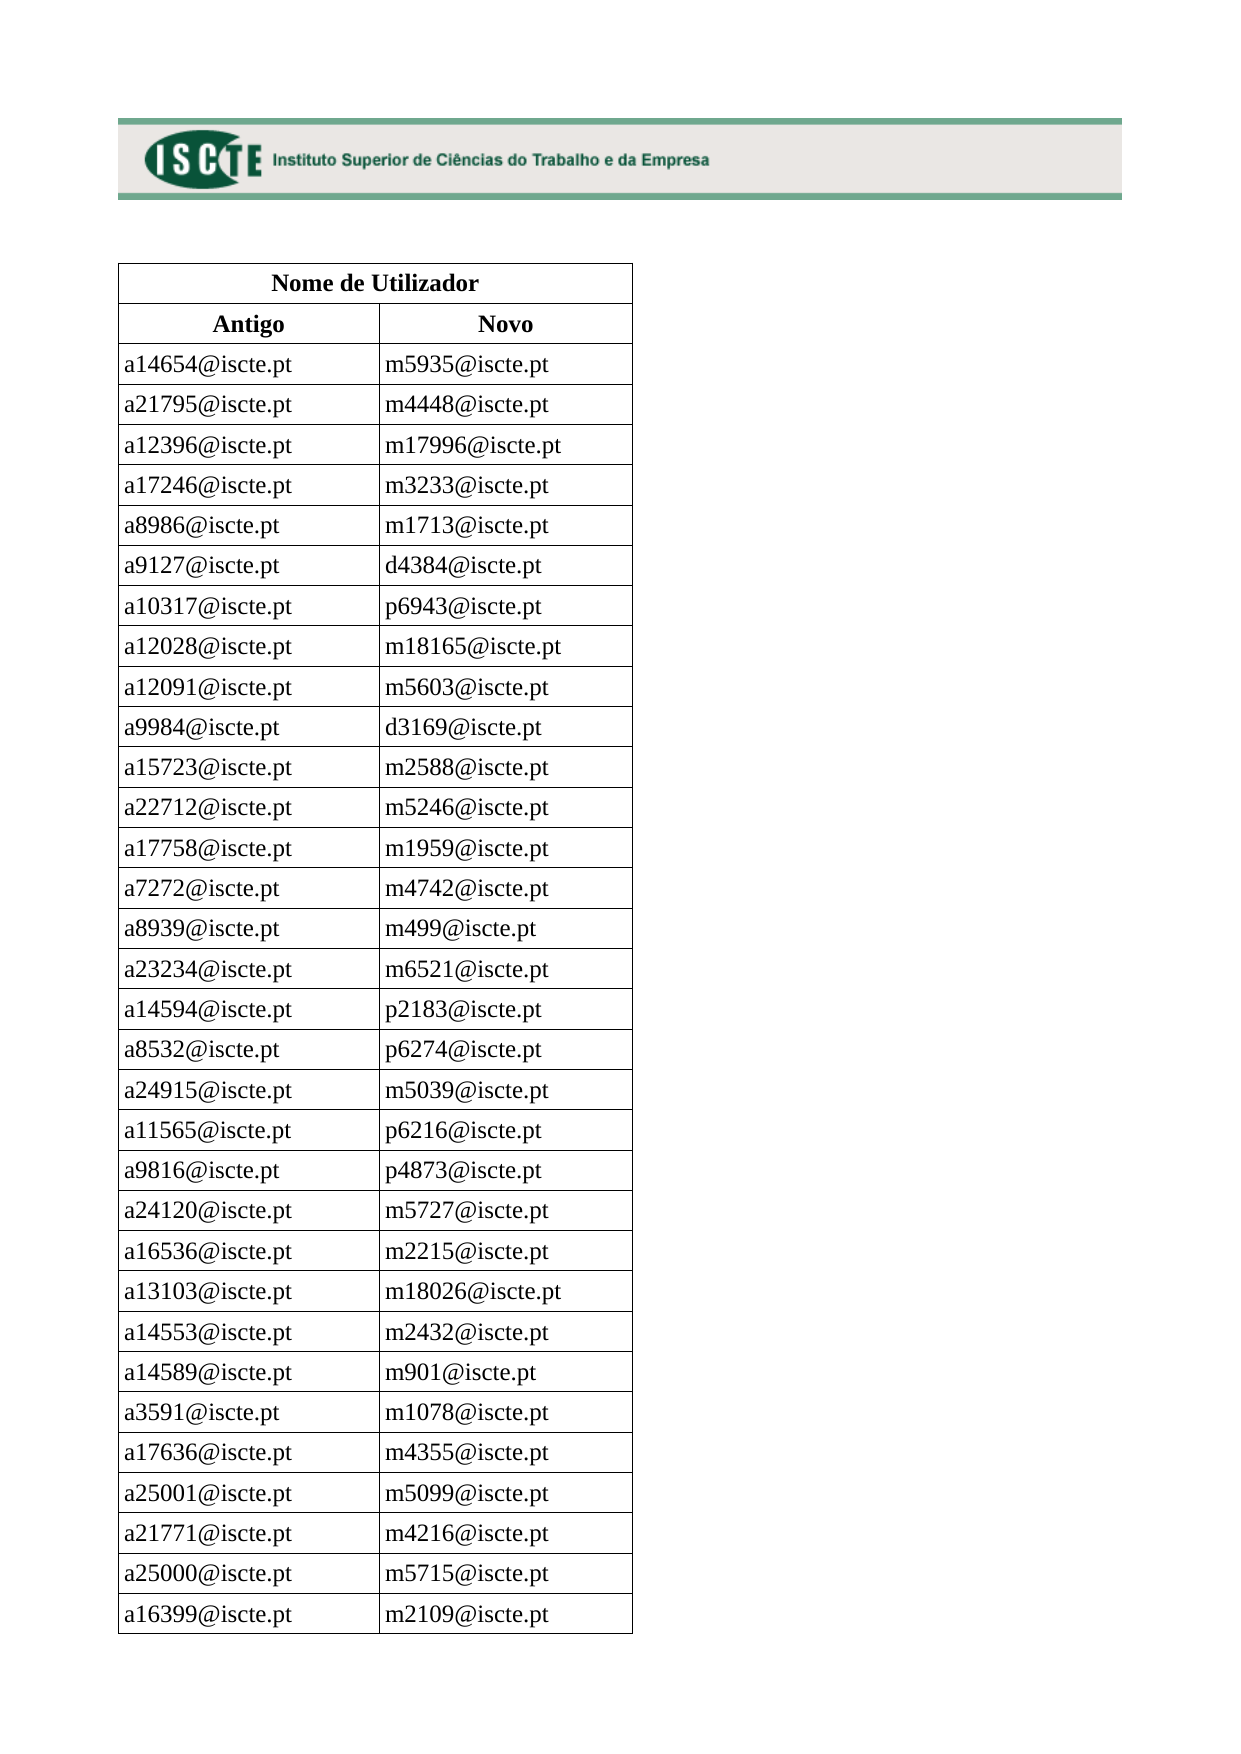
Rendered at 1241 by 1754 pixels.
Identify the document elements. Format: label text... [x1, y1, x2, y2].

table_cell a14594@iscte.pt [119, 989, 379, 1028]
table_cell m4448@iscte.pt [380, 385, 632, 424]
table_cell m5603@iscte.pt [380, 667, 632, 706]
table_cell a12091@iscte.pt [119, 667, 379, 706]
table_cell m2109@iscte.pt [380, 1594, 632, 1633]
table_cell m3233@iscte.pt [380, 465, 632, 504]
table_cell m1713@iscte.pt [380, 506, 632, 545]
table_cell m6521@iscte.pt [380, 949, 632, 988]
table_cell a11565@iscte.pt [119, 1110, 379, 1149]
table_cell a8986@iscte.pt [119, 506, 379, 545]
table_cell a8939@iscte.pt [119, 909, 379, 948]
table_cell a21771@iscte.pt [119, 1513, 379, 1553]
table_cell m5039@iscte.pt [380, 1070, 632, 1109]
table_cell a23234@iscte.pt [119, 949, 379, 988]
table_cell a9127@iscte.pt [119, 546, 379, 585]
table_cell a17758@iscte.pt [119, 828, 379, 867]
table_cell p4873@iscte.pt [380, 1151, 632, 1190]
table_cell m2215@iscte.pt [380, 1231, 632, 1270]
table_cell a25000@iscte.pt [119, 1554, 379, 1593]
table_cell m1959@iscte.pt [380, 828, 632, 867]
table_cell a17636@iscte.pt [119, 1433, 379, 1472]
table_cell m5935@iscte.pt [380, 344, 632, 383]
table_cell a14553@iscte.pt [119, 1312, 379, 1351]
table_cell a3591@iscte.pt [119, 1392, 379, 1432]
table_cell m499@iscte.pt [380, 909, 632, 948]
table_cell a16399@iscte.pt [119, 1594, 379, 1633]
table_cell a15723@iscte.pt [119, 747, 379, 787]
table_cell a12396@iscte.pt [119, 425, 379, 464]
table_cell m2432@iscte.pt [380, 1312, 632, 1351]
table_cell m901@iscte.pt [380, 1352, 632, 1391]
table_cell p6274@iscte.pt [380, 1030, 632, 1069]
table_cell a8532@iscte.pt [119, 1030, 379, 1069]
table_cell m17996@iscte.pt [380, 425, 632, 464]
table_cell p6216@iscte.pt [380, 1110, 632, 1149]
table_cell a21795@iscte.pt [119, 385, 379, 424]
table_cell m4355@iscte.pt [380, 1433, 632, 1472]
table_cell m4742@iscte.pt [380, 868, 632, 908]
table_cell Antigo [119, 304, 379, 343]
table_cell m5727@iscte.pt [380, 1191, 632, 1230]
table_cell a14654@iscte.pt [119, 344, 379, 383]
table_cell a22712@iscte.pt [119, 788, 379, 827]
table_cell m5099@iscte.pt [380, 1473, 632, 1512]
table_cell d4384@iscte.pt [380, 546, 632, 585]
table_cell d3169@iscte.pt [380, 707, 632, 746]
table_cell a13103@iscte.pt [119, 1271, 379, 1311]
table_cell a9816@iscte.pt [119, 1151, 379, 1190]
table_cell m4216@iscte.pt [380, 1513, 632, 1553]
picture [118, 118, 1122, 200]
table_cell a25001@iscte.pt [119, 1473, 379, 1512]
table_cell m5715@iscte.pt [380, 1554, 632, 1593]
table_cell a10317@iscte.pt [119, 586, 379, 625]
table_cell a12028@iscte.pt [119, 626, 379, 666]
table_cell a7272@iscte.pt [119, 868, 379, 908]
table_cell p2183@iscte.pt [380, 989, 632, 1028]
table_cell p6943@iscte.pt [380, 586, 632, 625]
table_cell m1078@iscte.pt [380, 1392, 632, 1432]
table_cell a24120@iscte.pt [119, 1191, 379, 1230]
table_cell a24915@iscte.pt [119, 1070, 379, 1109]
table_header Nome de Utilizador [119, 264, 632, 303]
table_cell m2588@iscte.pt [380, 747, 632, 787]
table_cell m18165@iscte.pt [380, 626, 632, 666]
table_cell a9984@iscte.pt [119, 707, 379, 746]
table_cell Novo [380, 304, 632, 343]
table_cell m5246@iscte.pt [380, 788, 632, 827]
table_cell a16536@iscte.pt [119, 1231, 379, 1270]
table_cell m18026@iscte.pt [380, 1271, 632, 1311]
table_cell a17246@iscte.pt [119, 465, 379, 504]
table_cell a14589@iscte.pt [119, 1352, 379, 1391]
